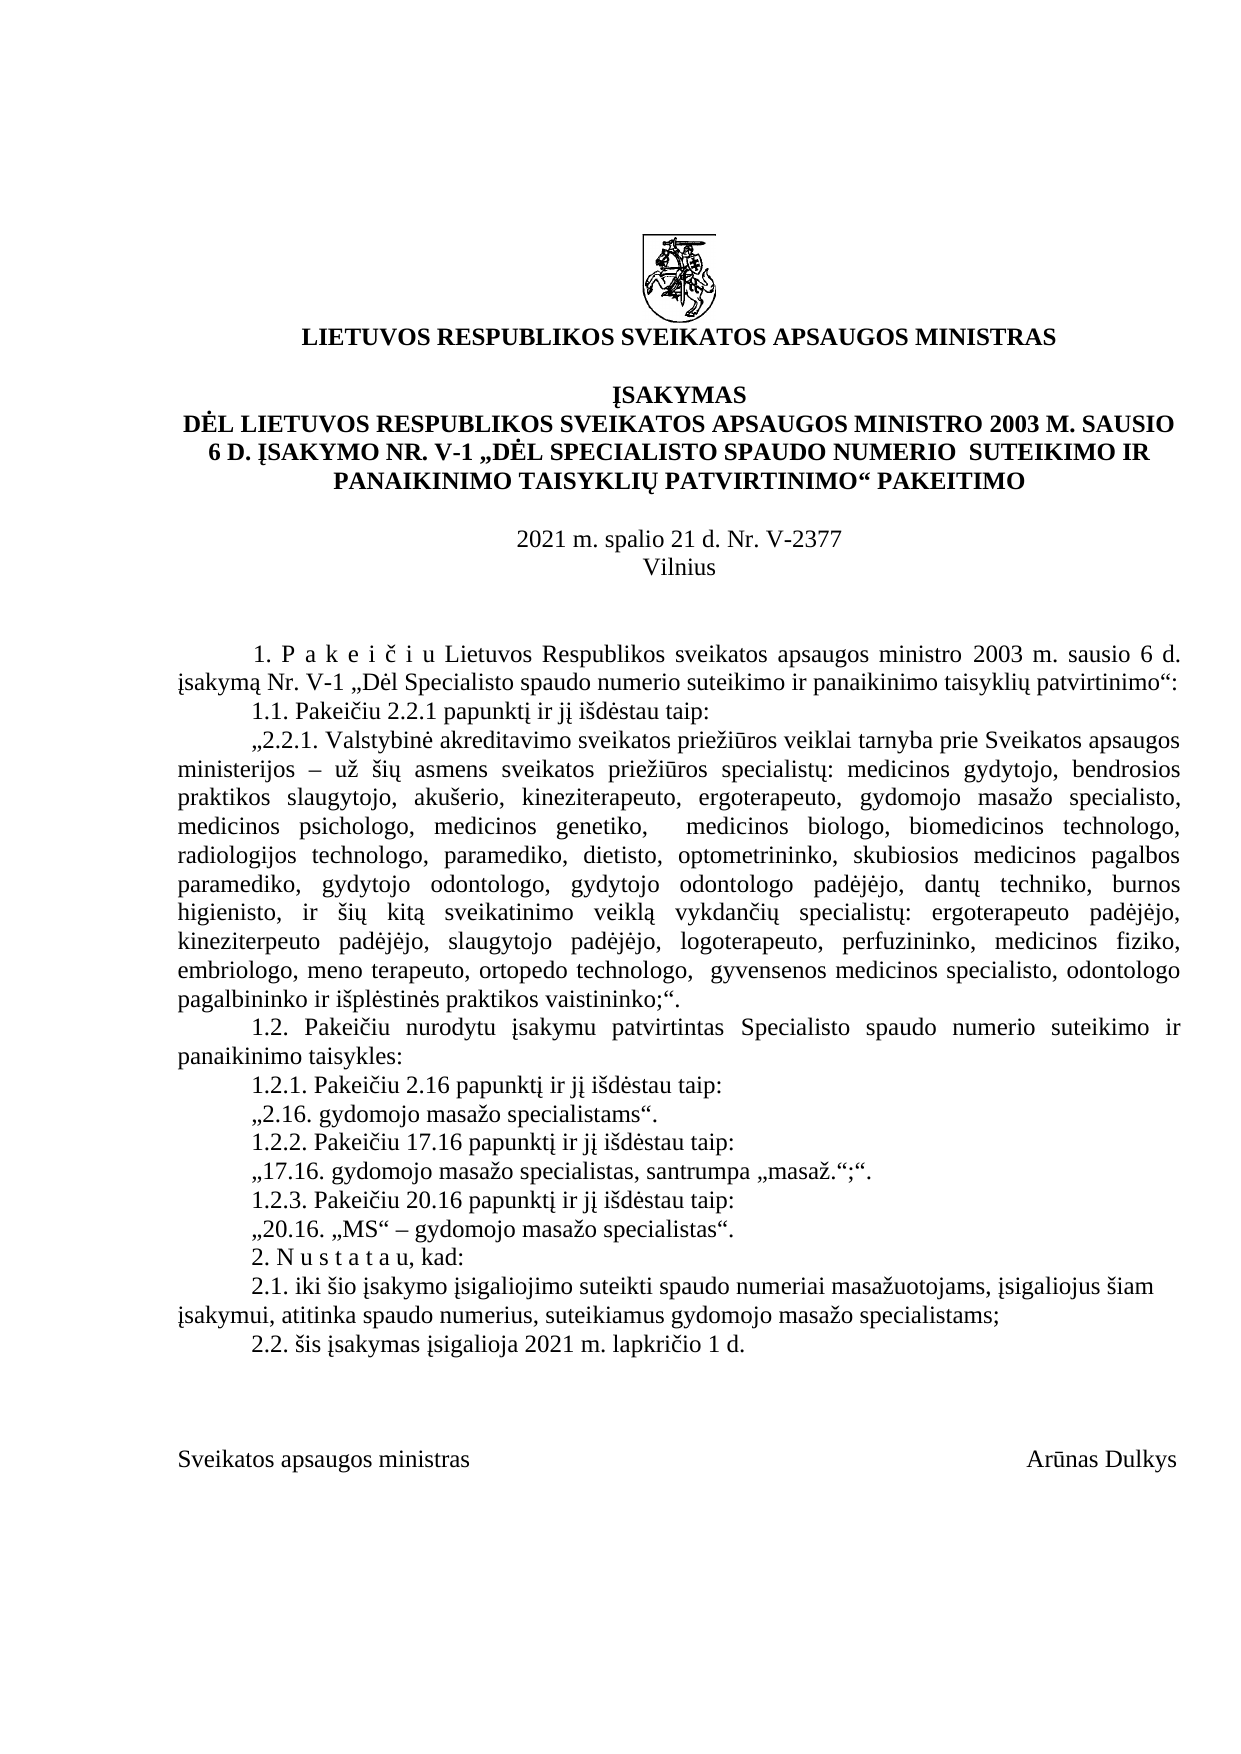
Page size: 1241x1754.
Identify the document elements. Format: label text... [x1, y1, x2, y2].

text 1.2.1. Pakeičiu 2.16 papunktį ir jį išdėstau taip: [177, 1070, 1181, 1099]
text LIETUVOS RESPUBLIKOS SVEIKATOS APSAUGOS MINISTRAS [177, 322, 1181, 351]
text 1.2.3. Pakeičiu 20.16 papunktį ir jį išdėstau taip: [177, 1185, 1181, 1214]
text 2021 m. spalio 21 d. Nr. V-2377 [177, 524, 1181, 552]
text 2.2. šis įsakymas įsigalioja 2021 m. lapkričio 1 d. [177, 1329, 1181, 1357]
text DĖL LIETUVOS RESPUBLIKOS SVEIKATOS APSAUGOS MINISTRO 2003 M. SAUSIO 6 D. ĮSAKYMO NR. V-1 „DĖL SPECIALISTO SPAUDO NUMERIO SUTEIKIMO IR PANAIKINIMO TAISYKLIŲ PATVIRTINIMO“ PAKEITIMO [177, 409, 1181, 495]
text Vilnius [177, 552, 1181, 581]
text 1.2. Pakeičiu nurodytu įsakymu patvirtintas Specialisto spaudo numerio suteikimo ir panaikinimo taisykles: [177, 1012, 1181, 1070]
text 1. P a k e i č i u Lietuvos Respublikos sveikatos apsaugos ministro 2003 m. sausio 6 d. įsakymą Nr. V-1 „Dėl Specialisto spaudo numerio suteikimo ir panaikinimo taisyklių patvirtinimo“: [177, 639, 1181, 696]
text 1.2.2. Pakeičiu 17.16 papunktį ir jį išdėstau taip: [177, 1127, 1181, 1156]
text Sveikatos apsaugos ministras Arūnas Dulkys [177, 1444, 1181, 1472]
text „17.16. gydomojo masažo specialistas, santrumpa „masaž.“;“. [177, 1156, 1181, 1185]
text 2. N u s t a t a u, kad: [177, 1242, 1181, 1271]
text „20.16. „MS“ – gydomojo masažo specialistas“. [177, 1214, 1181, 1242]
text ĮSAKYMAS [177, 380, 1181, 409]
text „2.2.1. Valstybinė akreditavimo sveikatos priežiūros veiklai tarnyba prie Sveikatos apsaugos ministerijos – už šių asmens sveikatos priežiūros specialistų: medicinos gydytojo, bendrosios praktikos slaugytojo, akušerio, kineziterapeuto, ergoterapeuto, gydomojo masažo specialisto, medicinos psichologo, medicinos genetiko, medicinos biologo, biomedicinos technologo, radiologijos technologo, paramediko, dietisto, optometrininko, skubiosios medicinos pagalbos paramediko, gydytojo odontologo, gydytojo odontologo padėjėjo, dantų techniko, burnos higienisto, ir šių kitą sveikatinimo veiklą vykdančių specialistų: ergoterapeuto padėjėjo, kineziterpeuto padėjėjo, slaugytojo padėjėjo, logoterapeuto, perfuzininko, medicinos fiziko, embriologo, meno terapeuto, ortopedo technologo, gyvensenos medicinos specialisto, odontologo pagalbininko ir išplėstinės praktikos vaistininko;“. [177, 725, 1181, 1012]
text 2.1. iki šio įsakymo įsigaliojimo suteikti spaudo numeriai masažuotojams, įsigaliojus šiam įsakymui, atitinka spaudo numerius, suteikiamus gydomojo masažo specialistams; [177, 1271, 1181, 1329]
text 1.1. Pakeičiu 2.2.1 papunktį ir jį išdėstau taip: [177, 696, 1181, 725]
text „2.16. gydomojo masažo specialistams“. [177, 1099, 1181, 1127]
